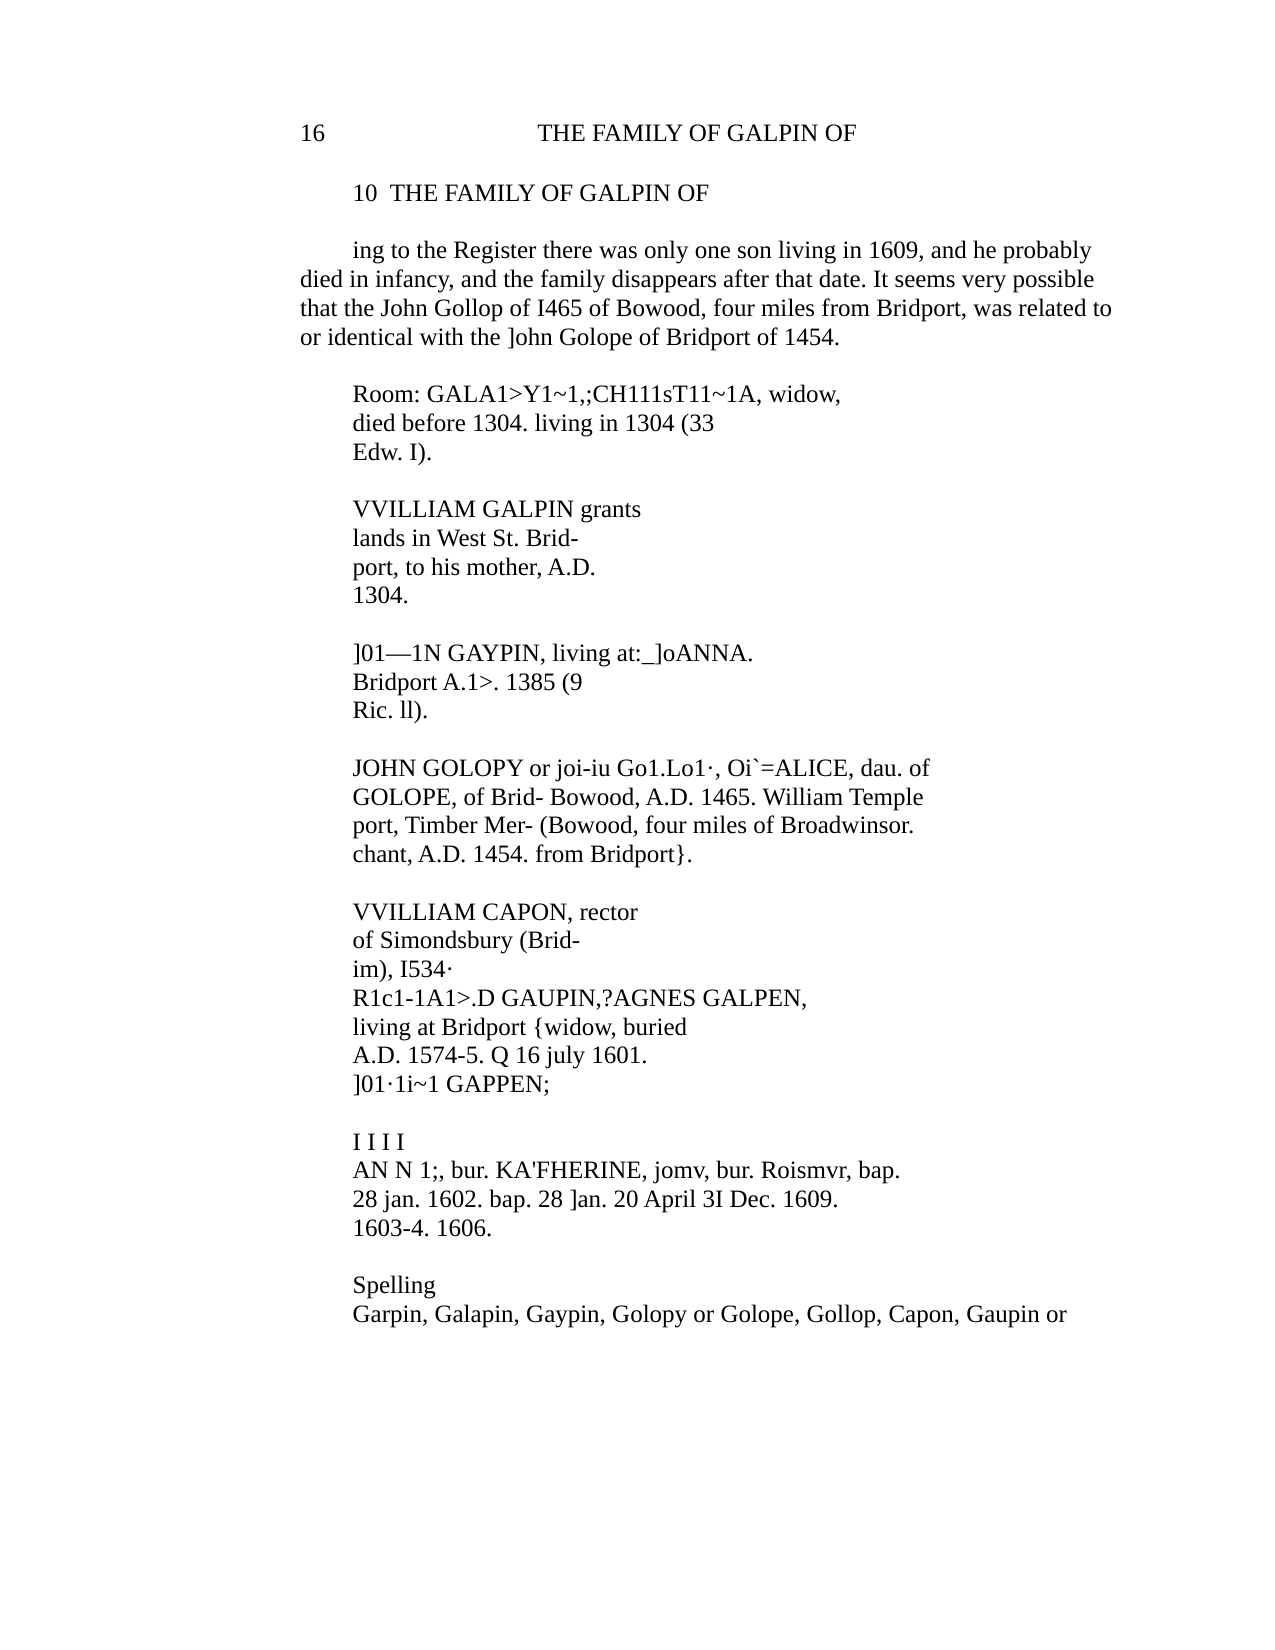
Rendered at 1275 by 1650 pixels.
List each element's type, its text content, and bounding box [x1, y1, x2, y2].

text R1c1-1A1>.D GAUPIN,?AGNES GALPEN, [300, 983, 1125, 1012]
text JOHN GOLOPY or joi-iu Go1.Lo1·, Oi`=ALICE, dau. of [300, 753, 1125, 782]
text A.D. 1574-5. Q 16 july 1601. [300, 1041, 1125, 1069]
text Room: GALA1>Y1~1,;CH111sT11~1A, widow, [300, 379, 1125, 408]
text ing to the Register there was only one son living in 1609, and he probably died in infancy, and the family disappears after that date. It seems very possible that the John Gollop of I465 of Bowood, four miles from Bridport, was related to or identical with the ]ohn Golope of Bridport of 1454. [300, 236, 1125, 351]
text 10 THE FAMILY OF GALPIN OF [300, 178, 1125, 207]
text living at Bridport {widow, buried [300, 1012, 1125, 1041]
text 1603-4. 1606. [300, 1213, 1125, 1242]
text ]01·1i~1 GAPPEN; [300, 1069, 1125, 1098]
text port, Timber Mer- (Bowood, four miles of Broadwinsor. [300, 811, 1125, 839]
text VVILLIAM GALPIN grants [300, 494, 1125, 523]
text Spelling [300, 1271, 1125, 1299]
text of Simondsbury (Brid- [300, 926, 1125, 954]
text lands in West St. Brid- [300, 523, 1125, 552]
text im), I534· [300, 954, 1125, 983]
text ]01—1N GAYPIN, living at:_]oANNA. [300, 638, 1125, 667]
text died before 1304. living in 1304 (33 [300, 408, 1125, 437]
text I I I I [300, 1127, 1125, 1156]
text Edw. I). [300, 437, 1125, 466]
text Bridport A.1>. 1385 (9 [300, 667, 1125, 696]
text AN N 1;, bur. KA'FHERINE, jomv, bur. Roismvr, bap. [300, 1156, 1125, 1184]
text port, to his mother, A.D. [300, 552, 1125, 581]
text Ric. ll). [300, 696, 1125, 724]
text VVILLIAM CAPON, rector [300, 897, 1125, 926]
text GOLOPE, of Brid- Bowood, A.D. 1465. William Temple [300, 782, 1125, 811]
text 1304. [300, 581, 1125, 609]
text Garpin, Galapin, Gaypin, Golopy or Golope, Gollop, Capon, Gaupin or [300, 1299, 1125, 1328]
text 28 jan. 1602. bap. 28 ]an. 20 April 3I Dec. 1609. [300, 1184, 1125, 1213]
text chant, A.D. 1454. from Bridport}. [300, 839, 1125, 868]
